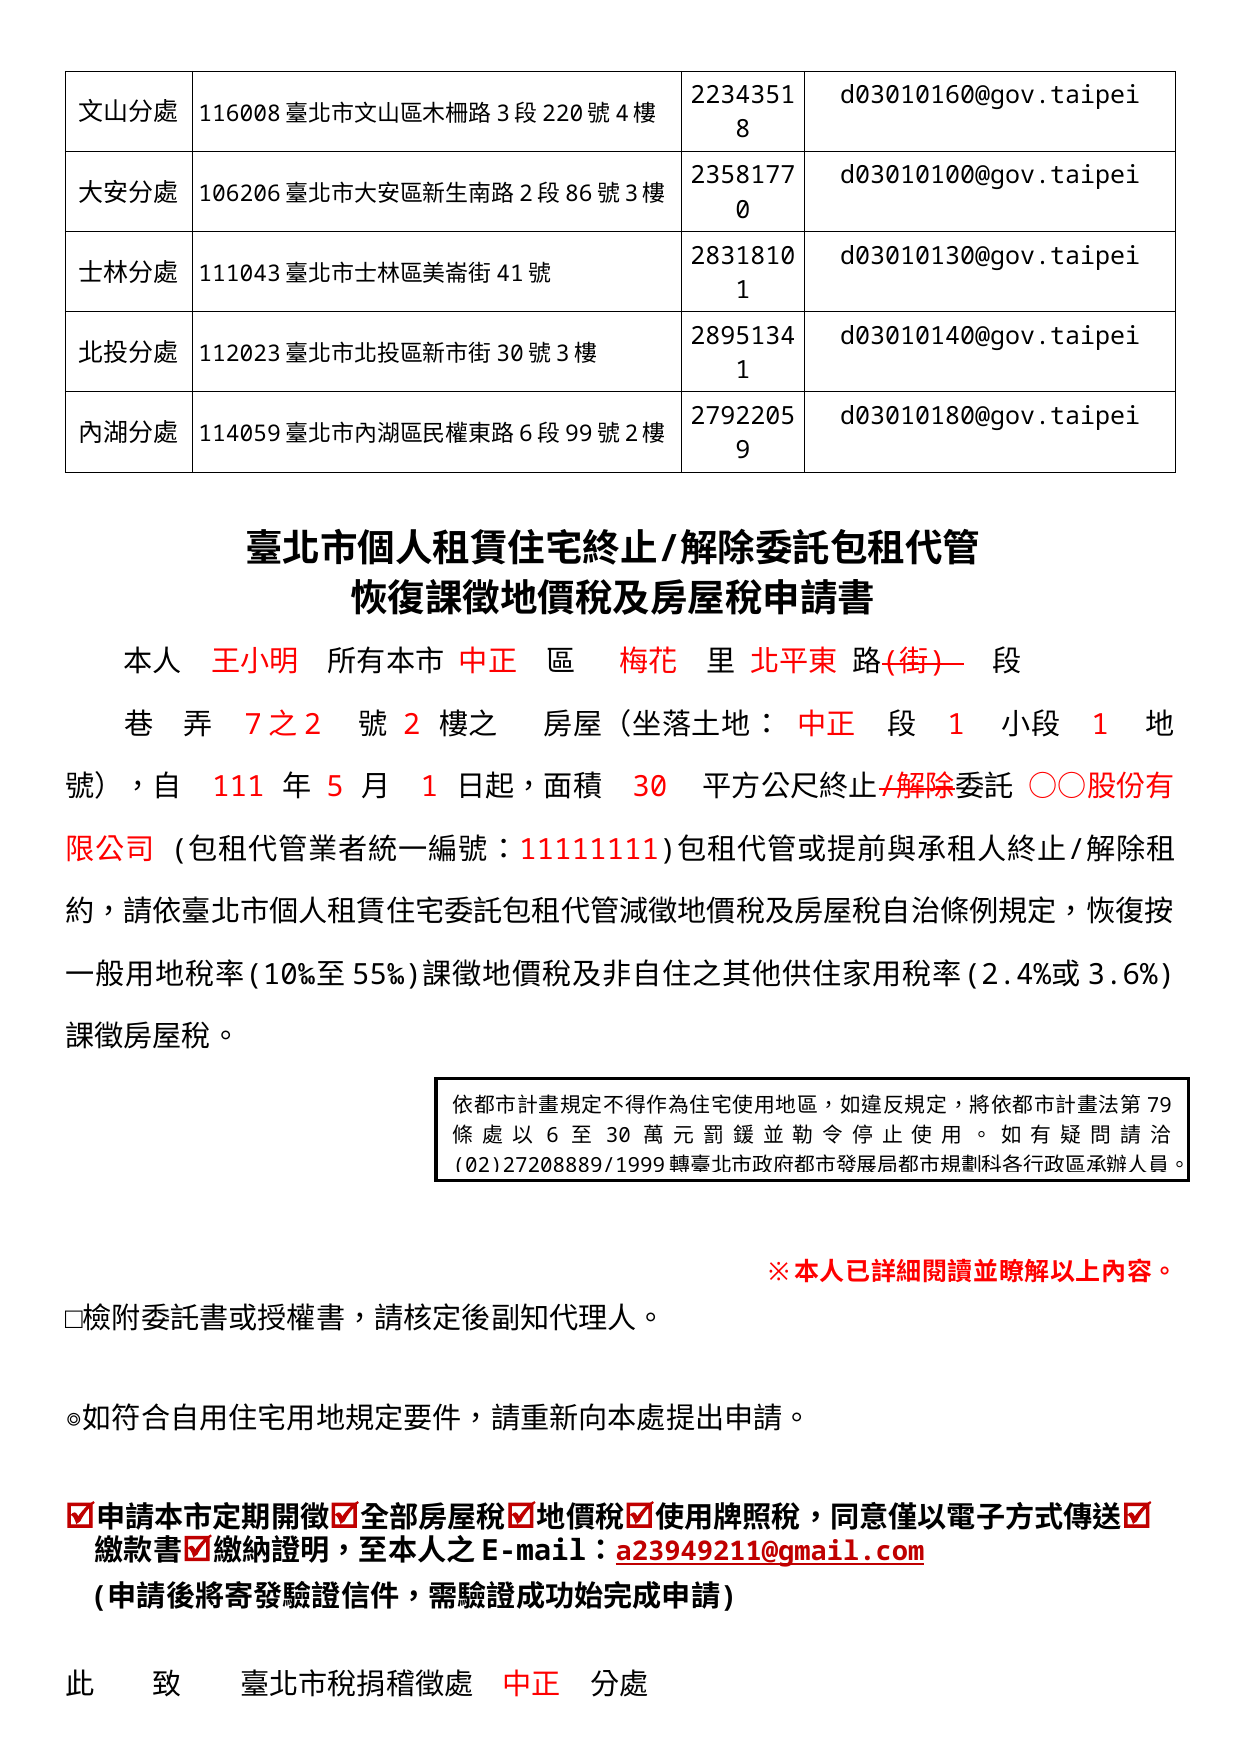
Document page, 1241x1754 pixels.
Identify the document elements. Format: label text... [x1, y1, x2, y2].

table_cell 27922059 [682, 392, 804, 471]
table_cell d03010160@gov.taipei [805, 72, 1175, 151]
table_cell 北投分處 [66, 312, 192, 391]
table_cell 大安分處 [66, 152, 192, 231]
table_cell 士林分處 [66, 232, 192, 311]
table_cell 22343518 [682, 72, 804, 151]
table_cell 內湖分處 [66, 392, 192, 471]
text (申請後將寄發驗證信件，需驗證成功始完成申請) [90, 1580, 1175, 1613]
table_cell 106206臺北市大安區新生南路2段86號3樓 [193, 152, 681, 231]
table_cell 114059臺北市內湖區民權東路6段99號2樓 [193, 392, 681, 471]
table_cell 116008臺北市文山區木柵路3段220號4樓 [193, 72, 681, 151]
table_cell 28951341 [682, 312, 804, 391]
table_cell d03010130@gov.taipei [805, 232, 1175, 311]
table_cell d03010140@gov.taipei [805, 312, 1175, 391]
text 依都市計畫規定不得作為住宅使用地區，如違反規定，將依都市計畫法第79條處以6至30萬元罰鍰並勒令停止使用。如有疑問請洽(02)27208889/1999轉臺北市政府都市發展局都市規劃科各行政區承辦人員。 [452, 1088, 1172, 1171]
table_cell 28318101 [682, 232, 804, 311]
text 臺北市個人租賃住宅終止/解除委託包租代管 [50, 522, 1175, 572]
text 申請本市定期開徵全部房屋稅地價稅使用牌照稅，同意僅以電子方式傳送繳款書繳納證明，至本人之E-mail：a23949211@gmail.com [65, 1501, 1175, 1567]
table_cell 23581770 [682, 152, 804, 231]
text 恢復課徵地價稅及房屋稅申請書 [50, 572, 1175, 622]
text 巷 弄 7之2 號 2 樓之 房屋（坐落土地： 中正 段 1 小段 1 地號），自 111 年 5 月 1 日起，面積 30 平方公尺終止/解除委託 ○○股份有限公司 (包租代管業者統一編號：11111111)包租代管或提前與承租人終止/解除租約，請依臺北市個人租賃住宅委託包租代管減徵地價稅及房屋稅自治條例規定，恢復按一般用地稅率(10‰至55‰)課徵地價稅及非自住之其他供住家用稅率(2.4%或3.6%)課徵房屋稅。 [65, 684, 1175, 1059]
table_cell d03010100@gov.taipei [805, 152, 1175, 231]
table_cell 文山分處 [66, 72, 192, 151]
table_cell 112023臺北市北投區新市街30號3樓 [193, 312, 681, 391]
text □檢附委託書或授權書，請核定後副知代理人。 [65, 1288, 1175, 1338]
table_cell 111043臺北市士林區美崙街41號 [193, 232, 681, 311]
table_cell d03010180@gov.taipei [805, 392, 1175, 471]
text 本人 王小明 所有本市 中正 區 梅花 里 北平東 路(街) 段 [65, 622, 1175, 684]
text ※本人已詳細閱讀並瞭解以上內容。 [763, 1251, 1174, 1287]
text 此 致 臺北市稅捐稽徵處 中正 分處 [65, 1661, 1175, 1702]
text ◎如符合自用住宅用地規定要件，請重新向本處提出申請。 [65, 1388, 1175, 1438]
